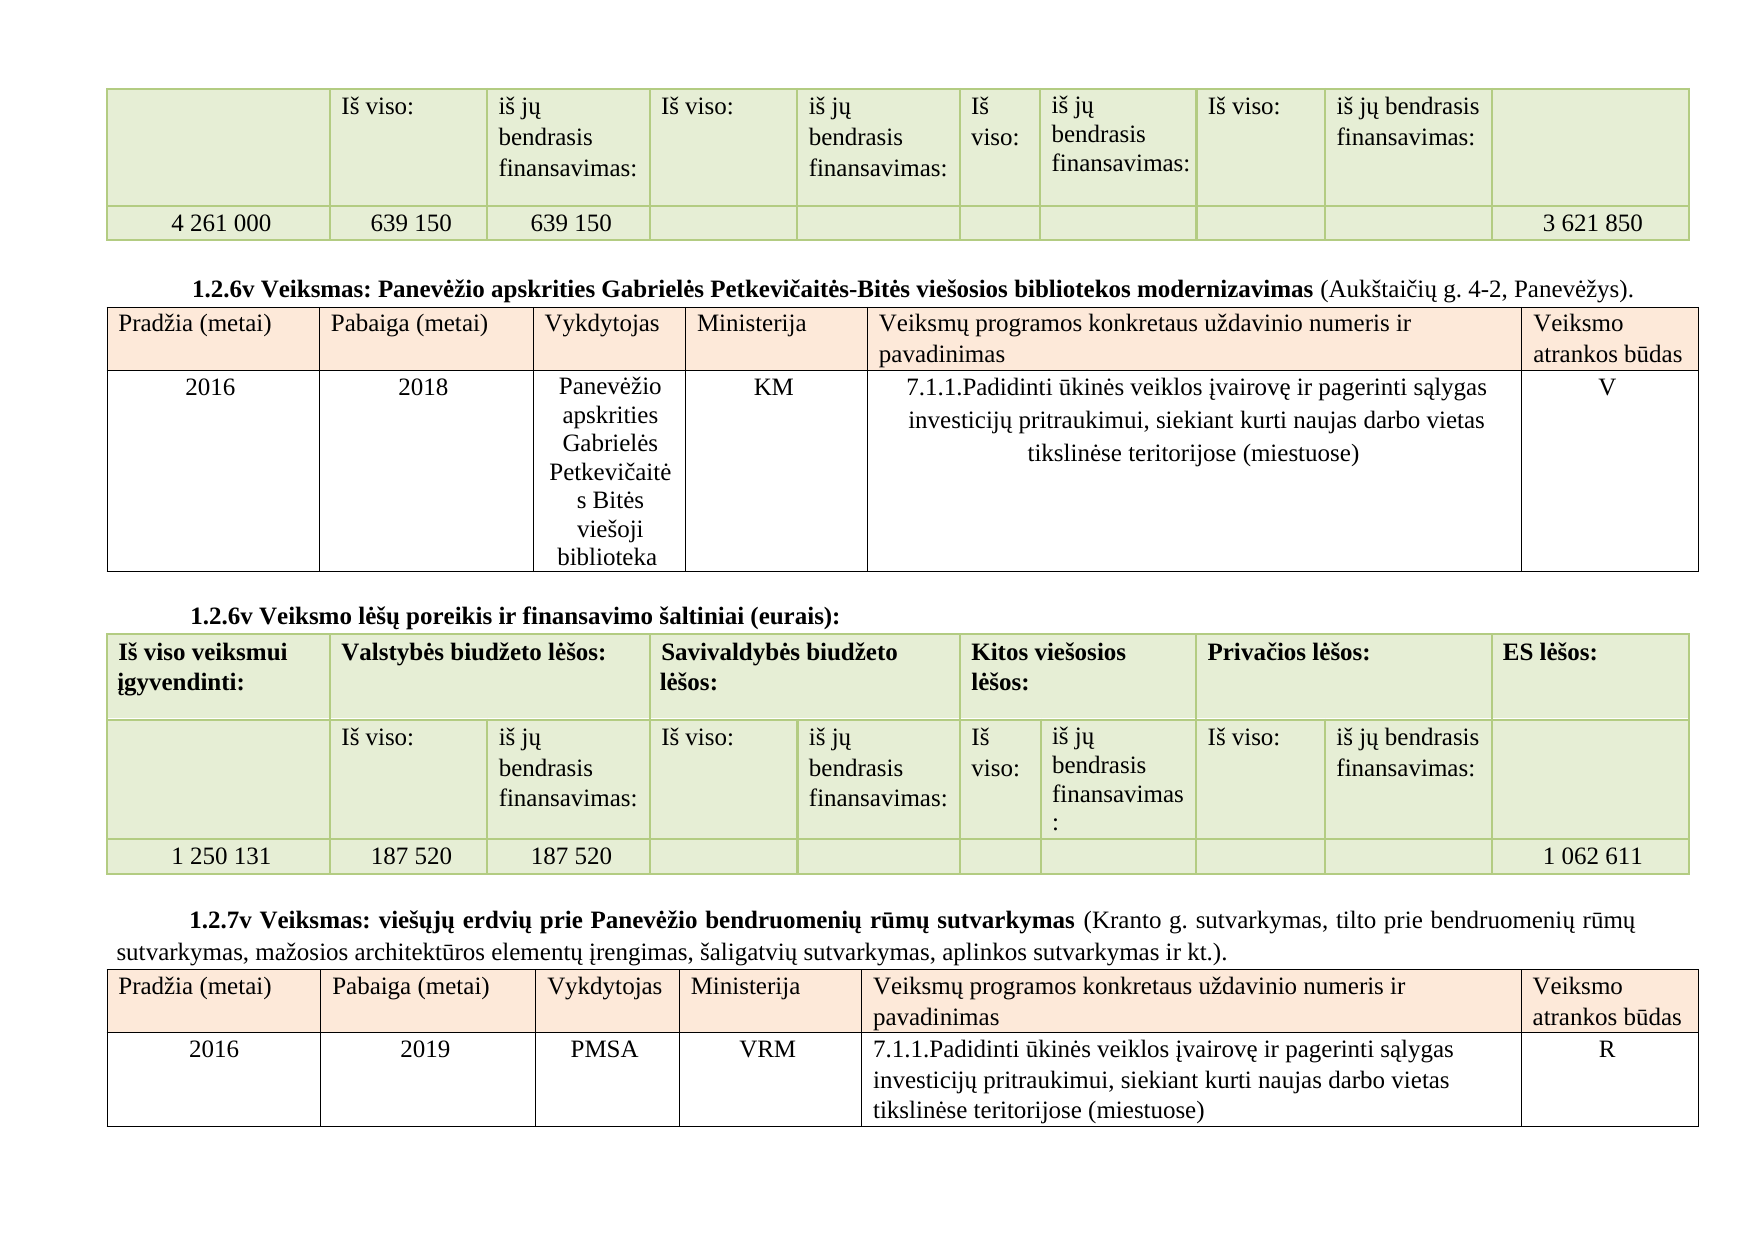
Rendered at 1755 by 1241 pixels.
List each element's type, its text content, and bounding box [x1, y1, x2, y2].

text 1.2.7v Veiksmas: viešųjų erdvių prie Panevėžio bendruomenių rūmų sutvarkymas (Kranto g. sutvarkymas, tilto prie bendruomenių rūmų sutvarkymas, mažosios architektūros elementų įrengimas, šaligatvių sutvarkymas, aplinkos sutvarkymas ir kt.). [116, 905, 1636, 966]
table_cell [1493, 721, 1688, 838]
table_header Iš viso veiksmui įgyvendinti: [108, 635, 329, 718]
table_header Valstybės biudžeto lėšos: [331, 635, 649, 718]
table_cell 187 520 [488, 840, 649, 873]
table_cell iš jų bendrasis finansavimas: [488, 90, 649, 205]
table_header Veiksmų programos konkretaus uždavinio numeris ir pavadinimas [862, 970, 1521, 1032]
table_cell 639 150 [331, 207, 486, 239]
table_header Veiksmo atrankos būdas [1522, 308, 1698, 370]
table_cell [651, 207, 796, 239]
table_cell [651, 840, 796, 873]
table_cell iš jų bendrasis finansavimas : [1042, 721, 1195, 838]
table_header Pradžia (metai) [108, 308, 319, 370]
table_cell 7.1.1.Padidinti ūkinės veiklos įvairovę ir pagerinti sąlygas investicijų pritraukimui, siekiant kurti naujas darbo vietas tikslinėse teritorijose (miestuose) [868, 371, 1521, 571]
table_cell 1 250 131 [108, 840, 329, 873]
table_header Pabaiga (metai) [320, 308, 533, 370]
table_header Vykdytojas [534, 308, 685, 370]
table_cell [1042, 840, 1195, 873]
table_header Vykdytojas [536, 970, 679, 1032]
table_cell [108, 90, 329, 205]
table_cell KM [686, 371, 867, 571]
table_header Veiksmo atrankos būdas [1522, 970, 1698, 1032]
table_cell 2018 [320, 371, 533, 571]
text 1.2.6v Veiksmo lėšų poreikis ir finansavimo šaltiniai (eurais): [190, 601, 1636, 630]
table_cell iš jų bendrasis finansavimas: [799, 721, 959, 838]
table_header Ministerija [680, 970, 861, 1032]
table_cell Iš viso: [651, 721, 796, 838]
table_cell [1198, 207, 1324, 239]
table_cell Iš viso: [331, 90, 486, 205]
table_header Ministerija [686, 308, 867, 370]
table_cell Iš viso: [1198, 90, 1324, 205]
table_cell iš jų bendrasis finansavimas: [798, 90, 959, 205]
text 1.2.6v Veiksmas: Panevėžio apskrities Gabrielės Petkevičaitės-Bitės viešosios bibliotekos modernizavimas (Aukštaičių g. 4-2, Panevėžys). [118, 274, 1636, 303]
table_cell [1493, 90, 1688, 205]
table_cell Iš viso: [651, 90, 796, 205]
table_cell R [1522, 1033, 1698, 1126]
table_cell PMSA [536, 1033, 679, 1126]
table_cell iš jų bendrasis finansavimas: [1041, 90, 1195, 205]
table_cell 3 621 850 [1493, 207, 1688, 239]
table_cell 2019 [321, 1033, 535, 1126]
table_cell V [1522, 371, 1698, 571]
table_cell 639 150 [488, 207, 649, 239]
table_cell Iš viso: [331, 721, 486, 838]
table_cell 4 261 000 [108, 207, 329, 239]
table_cell Iš viso: [1197, 721, 1324, 838]
table_cell VRM [680, 1033, 861, 1126]
table_header Veiksmų programos konkretaus uždavinio numeris ir pavadinimas [868, 308, 1521, 370]
table_cell [1326, 207, 1491, 239]
table_cell [799, 840, 959, 873]
table_cell [961, 840, 1040, 873]
table_cell 7.1.1.Padidinti ūkinės veiklos įvairovę ir pagerinti sąlygas investicijų pritraukimui, siekiant kurti naujas darbo vietas tikslinėse teritorijose (miestuose) [862, 1033, 1521, 1126]
table_header Pabaiga (metai) [321, 970, 535, 1032]
table_header Savivaldybės biudžeto lėšos: [651, 635, 959, 718]
table_cell iš jų bendrasis finansavimas: [1326, 721, 1491, 838]
table_cell Panevėžio apskrities Gabrielės Petkevičaitės Bitės viešoji biblioteka [534, 371, 685, 571]
table_header Privačios lėšos: [1197, 635, 1491, 718]
table_cell iš jų bendrasis finansavimas: [488, 721, 649, 838]
table_cell [1197, 840, 1324, 873]
table_cell 187 520 [331, 840, 486, 873]
table_cell [961, 207, 1039, 239]
table_header ES lėšos: [1493, 635, 1688, 718]
table_cell Iš viso: [961, 721, 1040, 838]
table_cell [1326, 840, 1491, 873]
table_cell [1041, 207, 1195, 239]
table_cell iš jų bendrasis finansavimas: [1326, 90, 1491, 205]
table_cell 2016 [108, 1033, 320, 1126]
table_cell 2016 [108, 371, 319, 571]
table_cell Iš viso: [961, 90, 1039, 205]
table_header Pradžia (metai) [108, 970, 320, 1032]
table_cell [798, 207, 959, 239]
table_header Kitos viešosios lėšos: [961, 635, 1195, 718]
table_cell 1 062 611 [1493, 840, 1688, 873]
table_cell [108, 721, 329, 838]
